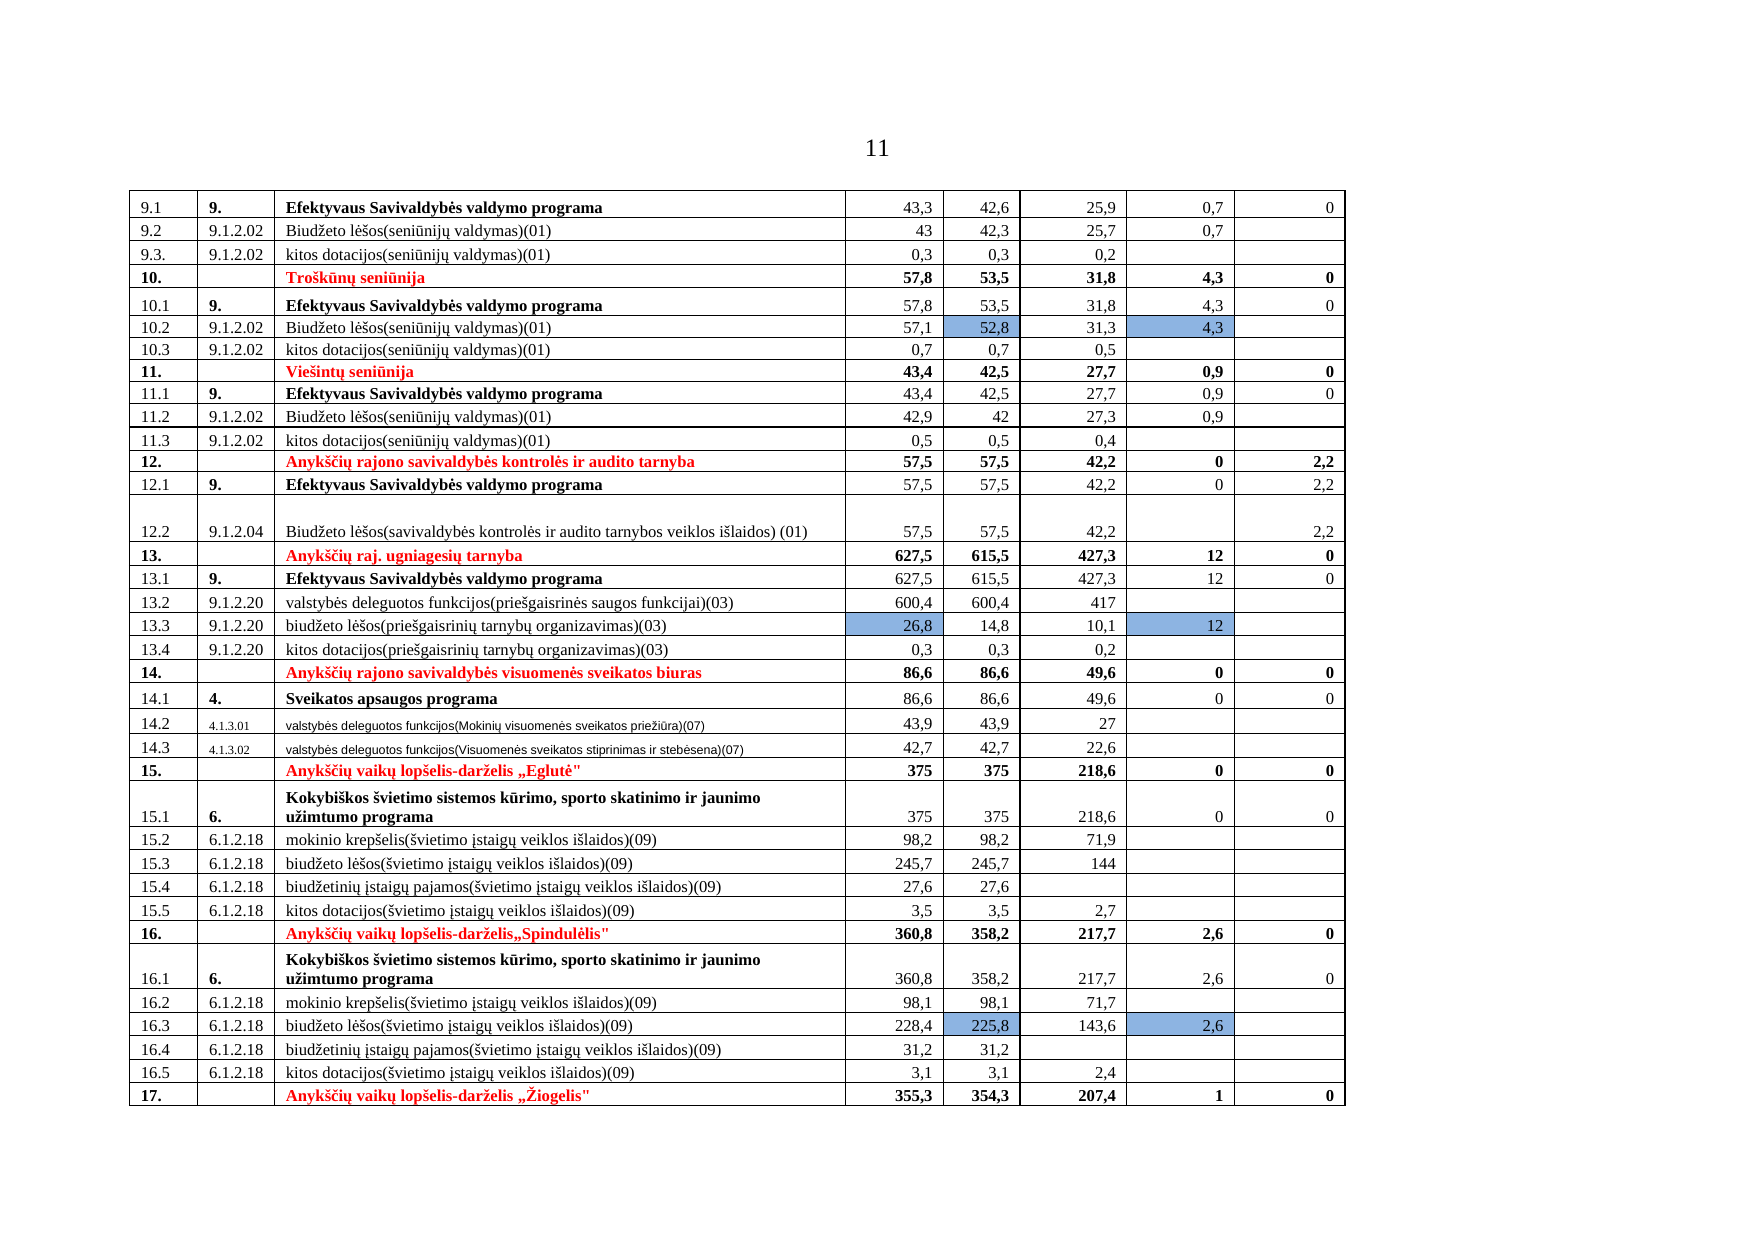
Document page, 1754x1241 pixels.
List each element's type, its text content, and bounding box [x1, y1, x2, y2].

table_cell 42 [944, 404, 1019, 426]
table_cell [1127, 1036, 1234, 1058]
table_cell 53,5 [944, 288, 1019, 315]
table_cell [1127, 495, 1234, 541]
table_cell [1127, 827, 1234, 849]
table_cell 0 [1235, 921, 1344, 943]
table_cell 10.3 [130, 338, 197, 359]
table_cell 86,6 [846, 660, 943, 682]
table_cell mokinio krepšelis(švietimo įstaigų veiklos išlaidos)(09) [275, 989, 845, 1012]
table_cell 15.5 [130, 897, 197, 919]
table_cell 16.2 [130, 989, 197, 1012]
table_cell Anykščių vaikų lopšelis-darželis „Žiogelis" [275, 1083, 845, 1105]
table_cell [1235, 850, 1344, 873]
table_cell 6. [198, 944, 274, 988]
table_cell Viešintų seniūnija [275, 360, 845, 381]
table_cell 2,7 [1021, 897, 1126, 919]
table_cell 98,2 [846, 827, 943, 849]
table_cell 0 [1235, 1083, 1344, 1105]
table_cell 42,9 [846, 404, 943, 426]
table_cell 42,2 [1021, 472, 1126, 494]
table_cell 13.3 [130, 613, 197, 635]
table_cell 9. [198, 566, 274, 588]
table_cell 43,9 [944, 709, 1019, 733]
table_cell [198, 660, 274, 682]
table_cell 2,2 [1235, 451, 1344, 471]
table_cell 10.1 [130, 288, 197, 315]
table_cell 0,5 [1021, 338, 1126, 359]
table_cell 3,5 [944, 897, 1019, 919]
table_cell [1235, 709, 1344, 733]
table_cell 49,6 [1021, 660, 1126, 682]
table_cell 13.2 [130, 589, 197, 612]
table_cell 15.1 [130, 781, 197, 826]
table_cell 27,7 [1021, 360, 1126, 381]
table_cell 10.2 [130, 316, 197, 337]
table_cell [1127, 636, 1234, 658]
table_cell 0,2 [1021, 241, 1126, 264]
table_cell Anykščių vaikų lopšelis-darželis „Eglutė" [275, 758, 845, 780]
table_cell 143,6 [1021, 1013, 1126, 1035]
table_cell 11.3 [130, 428, 197, 450]
table_cell 360,8 [846, 944, 943, 988]
table_cell 9.1.2.02 [198, 428, 274, 450]
table_cell 3,1 [846, 1060, 943, 1082]
table_cell biudžeto lėšos(švietimo įstaigų veiklos išlaidos)(09) [275, 1013, 845, 1035]
table_cell 12 [1127, 542, 1234, 565]
table_cell biudžeto lėšos(švietimo įstaigų veiklos išlaidos)(09) [275, 850, 845, 873]
table_cell 0 [1235, 265, 1344, 287]
table_cell 375 [846, 781, 943, 826]
table_cell 2,6 [1127, 1013, 1234, 1035]
table_cell 4.1.3.01 [198, 709, 274, 733]
table_cell 42,5 [944, 360, 1019, 381]
table_cell 53,5 [944, 265, 1019, 287]
table_cell [198, 360, 274, 381]
table_cell [198, 758, 274, 780]
table_cell 42,2 [1021, 451, 1126, 471]
table_cell 27 [1021, 709, 1126, 733]
table_cell 0 [1127, 683, 1234, 708]
table_cell 144 [1021, 850, 1126, 873]
table_cell 11. [130, 360, 197, 381]
table_cell 600,4 [846, 589, 943, 612]
table_cell 13.4 [130, 636, 197, 658]
table_cell 9.1.2.02 [198, 338, 274, 359]
table_cell 4.1.3.02 [198, 734, 274, 757]
table_cell 2,2 [1235, 495, 1344, 541]
table_cell valstybės deleguotos funkcijos(priešgaisrinės saugos funkcijai)(03) [275, 589, 845, 612]
table_cell [1127, 850, 1234, 873]
table_cell 42,6 [944, 191, 1019, 217]
table_cell 16.1 [130, 944, 197, 988]
table_cell 9.1.2.02 [198, 241, 274, 264]
table_cell 14. [130, 660, 197, 682]
table_cell 31,8 [1021, 288, 1126, 315]
table_cell Biudžeto lėšos(seniūnijų valdymas)(01) [275, 218, 845, 240]
table_cell 6.1.2.18 [198, 1060, 274, 1082]
table_cell 27,6 [846, 874, 943, 896]
table_cell 245,7 [846, 850, 943, 873]
table_cell 9. [198, 288, 274, 315]
table_cell [1127, 1060, 1234, 1082]
table_cell 627,5 [846, 566, 943, 588]
table_cell [1127, 874, 1234, 896]
table_cell 0,3 [846, 241, 943, 264]
table_cell 0 [1235, 944, 1344, 988]
table_cell 6.1.2.18 [198, 1036, 274, 1058]
table_cell kitos dotacijos(seniūnijų valdymas)(01) [275, 338, 845, 359]
table_cell 25,7 [1021, 218, 1126, 240]
table_cell 245,7 [944, 850, 1019, 873]
table_cell 427,3 [1021, 566, 1126, 588]
table_cell 31,8 [1021, 265, 1126, 287]
table_cell 6. [198, 781, 274, 826]
table_cell 375 [846, 758, 943, 780]
table_cell 0 [1235, 683, 1344, 708]
table_cell 43,4 [846, 360, 943, 381]
table_cell 98,1 [944, 989, 1019, 1012]
table_cell 86,6 [846, 683, 943, 708]
table_cell kitos dotacijos(švietimo įstaigų veiklos išlaidos)(09) [275, 1060, 845, 1082]
table_cell [1235, 428, 1344, 450]
table_cell 26,8 [846, 613, 943, 635]
table_cell 42,7 [944, 734, 1019, 757]
table_cell 13. [130, 542, 197, 565]
table_cell [1235, 734, 1344, 757]
table_cell 2,6 [1127, 921, 1234, 943]
table_cell [1127, 709, 1234, 733]
table_cell 31,2 [944, 1036, 1019, 1058]
table_cell 0,5 [846, 428, 943, 450]
table_cell 0 [1235, 288, 1344, 315]
table_cell 4. [198, 683, 274, 708]
table_cell 0 [1235, 382, 1344, 403]
table_cell Biudžeto lėšos(seniūnijų valdymas)(01) [275, 316, 845, 337]
table_cell Efektyvaus Savivaldybės valdymo programa [275, 566, 845, 588]
table_cell mokinio krepšelis(švietimo įstaigų veiklos išlaidos)(09) [275, 827, 845, 849]
table_cell 0,7 [846, 338, 943, 359]
table_cell [1235, 1036, 1344, 1058]
table_cell 43,9 [846, 709, 943, 733]
table_cell [1021, 874, 1126, 896]
table_cell 98,1 [846, 989, 943, 1012]
table_cell [1235, 404, 1344, 426]
table_cell [1235, 613, 1344, 635]
table_cell 42,2 [1021, 495, 1126, 541]
table_cell 9. [198, 472, 274, 494]
table_cell 358,2 [944, 921, 1019, 943]
table_cell 9.2 [130, 218, 197, 240]
table_cell [1235, 874, 1344, 896]
table_cell 57,5 [846, 495, 943, 541]
table_cell [1127, 897, 1234, 919]
table_cell 0,3 [944, 636, 1019, 658]
table_cell 360,8 [846, 921, 943, 943]
table_cell 354,3 [944, 1083, 1019, 1105]
table_cell 43 [846, 218, 943, 240]
table_cell 9.3. [130, 241, 197, 264]
table_cell [1235, 316, 1344, 337]
table_cell 57,5 [846, 472, 943, 494]
table_cell 0,7 [944, 338, 1019, 359]
table_cell Kokybiškos švietimo sistemos kūrimo, sporto skatinimo ir jaunimo užimtumo programa [275, 781, 845, 826]
table_cell Efektyvaus Savivaldybės valdymo programa [275, 472, 845, 494]
table_cell biudžetinių įstaigų pajamos(švietimo įstaigų veiklos išlaidos)(09) [275, 1036, 845, 1058]
table_cell 217,7 [1021, 921, 1126, 943]
table_cell 375 [944, 781, 1019, 826]
table_cell 4,3 [1127, 316, 1234, 337]
table_cell kitos dotacijos(seniūnijų valdymas)(01) [275, 241, 845, 264]
table_cell 225,8 [944, 1013, 1019, 1035]
table_cell 43,3 [846, 191, 943, 217]
table_cell 12.1 [130, 472, 197, 494]
table_cell 0,4 [1021, 428, 1126, 450]
table_cell 11.1 [130, 382, 197, 403]
table_cell [1127, 989, 1234, 1012]
table_cell biudžeto lėšos(priešgaisrinių tarnybų organizavimas)(03) [275, 613, 845, 635]
table_cell Efektyvaus Savivaldybės valdymo programa [275, 382, 845, 403]
table_cell [198, 542, 274, 565]
table_cell 0 [1235, 360, 1344, 381]
table_cell 2,6 [1127, 944, 1234, 988]
table_cell 25,9 [1021, 191, 1126, 217]
table_cell biudžetinių įstaigų pajamos(švietimo įstaigų veiklos išlaidos)(09) [275, 874, 845, 896]
table_cell 0 [1235, 781, 1344, 826]
table_cell 207,4 [1021, 1083, 1126, 1105]
table_cell 9.1.2.20 [198, 613, 274, 635]
table_cell 31,3 [1021, 316, 1126, 337]
table_cell [1235, 241, 1344, 264]
table_cell Efektyvaus Savivaldybės valdymo programa [275, 191, 845, 217]
table_cell [1235, 1013, 1344, 1035]
table_cell 15.3 [130, 850, 197, 873]
table_cell 2,2 [1235, 472, 1344, 494]
table_cell 31,2 [846, 1036, 943, 1058]
table_cell 57,5 [944, 472, 1019, 494]
table_cell Troškūnų seniūnija [275, 265, 845, 287]
table_cell [1127, 734, 1234, 757]
table_cell 6.1.2.18 [198, 897, 274, 919]
table_cell Efektyvaus Savivaldybės valdymo programa [275, 288, 845, 315]
table_cell valstybės deleguotos funkcijos(Mokinių visuomenės sveikatos priežiūra)(07) [275, 709, 845, 733]
table_cell 17. [130, 1083, 197, 1105]
table_cell 0,7 [1127, 218, 1234, 240]
table_cell [1127, 589, 1234, 612]
table_cell 43,4 [846, 382, 943, 403]
table_cell 16.3 [130, 1013, 197, 1035]
table_cell kitos dotacijos(priešgaisrinių tarnybų organizavimas)(03) [275, 636, 845, 658]
table_cell [198, 451, 274, 471]
table_cell 9.1.2.02 [198, 218, 274, 240]
table_cell 15. [130, 758, 197, 780]
table_cell 218,6 [1021, 781, 1126, 826]
table_cell 0 [1235, 660, 1344, 682]
table_cell 57,8 [846, 265, 943, 287]
table_cell 42,7 [846, 734, 943, 757]
table_cell 49,6 [1021, 683, 1126, 708]
table_cell 14.3 [130, 734, 197, 757]
table_cell [1127, 241, 1234, 264]
table_cell 12 [1127, 566, 1234, 588]
table_cell 0 [1127, 660, 1234, 682]
table_cell 27,6 [944, 874, 1019, 896]
table_cell valstybės deleguotos funkcijos(Visuomenės sveikatos stiprinimas ir stebėsena)(07) [275, 734, 845, 757]
table_cell 4,3 [1127, 265, 1234, 287]
table_cell 417 [1021, 589, 1126, 612]
table_cell 12.2 [130, 495, 197, 541]
table_cell 11.2 [130, 404, 197, 426]
table_cell 627,5 [846, 542, 943, 565]
table_cell 4,3 [1127, 288, 1234, 315]
table_cell [1235, 989, 1344, 1012]
table_cell 57,1 [846, 316, 943, 337]
table_cell 0,5 [944, 428, 1019, 450]
table_cell 14,8 [944, 613, 1019, 635]
table_cell 0,2 [1021, 636, 1126, 658]
table_cell Sveikatos apsaugos programa [275, 683, 845, 708]
table_cell 16. [130, 921, 197, 943]
table_cell 42,3 [944, 218, 1019, 240]
table_cell [1235, 897, 1344, 919]
table_cell 2,4 [1021, 1060, 1126, 1082]
table_cell [1021, 1036, 1126, 1058]
table_cell 9. [198, 191, 274, 217]
table_cell 218,6 [1021, 758, 1126, 780]
table_cell 6.1.2.18 [198, 1013, 274, 1035]
table_cell 14.2 [130, 709, 197, 733]
table_cell 9.1.2.04 [198, 495, 274, 541]
table_cell 375 [944, 758, 1019, 780]
table_cell [1235, 589, 1344, 612]
table_cell 71,9 [1021, 827, 1126, 849]
table_cell [1127, 338, 1234, 359]
table_cell 9.1.2.20 [198, 636, 274, 658]
table_cell 16.5 [130, 1060, 197, 1082]
table_cell 42,5 [944, 382, 1019, 403]
table_cell 228,4 [846, 1013, 943, 1035]
table_cell 615,5 [944, 566, 1019, 588]
table_cell 600,4 [944, 589, 1019, 612]
table_cell 27,7 [1021, 382, 1126, 403]
table_cell 57,5 [944, 451, 1019, 471]
table_cell 0,3 [846, 636, 943, 658]
table_cell 0,3 [944, 241, 1019, 264]
table_cell 3,5 [846, 897, 943, 919]
table_cell [198, 921, 274, 943]
table_cell 0 [1127, 758, 1234, 780]
table_cell [1127, 428, 1234, 450]
table_cell 12. [130, 451, 197, 471]
table_cell 615,5 [944, 542, 1019, 565]
table_cell 0 [1235, 191, 1344, 217]
table_cell Anykščių rajono savivaldybės kontrolės ir audito tarnyba [275, 451, 845, 471]
table_cell 14.1 [130, 683, 197, 708]
table_cell kitos dotacijos(švietimo įstaigų veiklos išlaidos)(09) [275, 897, 845, 919]
table_cell Biudžeto lėšos(savivaldybės kontrolės ir audito tarnybos veiklos išlaidos) (01) [275, 495, 845, 541]
table_cell 57,5 [846, 451, 943, 471]
table_cell 0 [1235, 566, 1344, 588]
table_cell Anykščių rajono savivaldybės visuomenės sveikatos biuras [275, 660, 845, 682]
table_cell 0,9 [1127, 382, 1234, 403]
table_cell kitos dotacijos(seniūnijų valdymas)(01) [275, 428, 845, 450]
table_cell 217,7 [1021, 944, 1126, 988]
table_cell 15.2 [130, 827, 197, 849]
table_cell 0 [1235, 542, 1344, 565]
table_cell 9.1 [130, 191, 197, 217]
table_cell 9.1.2.02 [198, 404, 274, 426]
table_cell [1235, 636, 1344, 658]
table_cell 1 [1127, 1083, 1234, 1105]
table_cell 57,8 [846, 288, 943, 315]
table_cell 355,3 [846, 1083, 943, 1105]
table_cell 6.1.2.18 [198, 874, 274, 896]
table_cell 0,9 [1127, 404, 1234, 426]
table_cell [1235, 338, 1344, 359]
table_cell 358,2 [944, 944, 1019, 988]
table_cell 15.4 [130, 874, 197, 896]
table_cell 427,3 [1021, 542, 1126, 565]
table_cell 27,3 [1021, 404, 1126, 426]
table_cell [198, 265, 274, 287]
table_cell 0 [1127, 472, 1234, 494]
table_cell [1235, 1060, 1344, 1082]
table_cell Kokybiškos švietimo sistemos kūrimo, sporto skatinimo ir jaunimo užimtumo programa [275, 944, 845, 988]
table_cell 0 [1235, 758, 1344, 780]
table_cell 10,1 [1021, 613, 1126, 635]
table_cell 86,6 [944, 660, 1019, 682]
table_cell 6.1.2.18 [198, 827, 274, 849]
table_cell [1235, 827, 1344, 849]
table_cell 12 [1127, 613, 1234, 635]
table_cell Biudžeto lėšos(seniūnijų valdymas)(01) [275, 404, 845, 426]
table_cell [1235, 218, 1344, 240]
table_cell 57,5 [944, 495, 1019, 541]
table_cell 0 [1127, 451, 1234, 471]
table_cell Anykščių raj. ugniagesių tarnyba [275, 542, 845, 565]
table_cell 71,7 [1021, 989, 1126, 1012]
table_cell 10. [130, 265, 197, 287]
table_cell 0,7 [1127, 191, 1234, 217]
table_cell 86,6 [944, 683, 1019, 708]
table_cell 13.1 [130, 566, 197, 588]
table_cell 22,6 [1021, 734, 1126, 757]
table_cell 0,9 [1127, 360, 1234, 381]
table_cell 9.1.2.20 [198, 589, 274, 612]
table_cell 0 [1127, 781, 1234, 826]
table_cell 6.1.2.18 [198, 850, 274, 873]
table_cell 3,1 [944, 1060, 1019, 1082]
table_cell 6.1.2.18 [198, 989, 274, 1012]
table_cell 52,8 [944, 316, 1019, 337]
table_cell 98,2 [944, 827, 1019, 849]
table_cell Anykščių vaikų lopšelis-darželis„Spindulėlis" [275, 921, 845, 943]
table_cell 9.1.2.02 [198, 316, 274, 337]
table_cell 16.4 [130, 1036, 197, 1058]
table_cell 9. [198, 382, 274, 403]
table_cell [198, 1083, 274, 1105]
